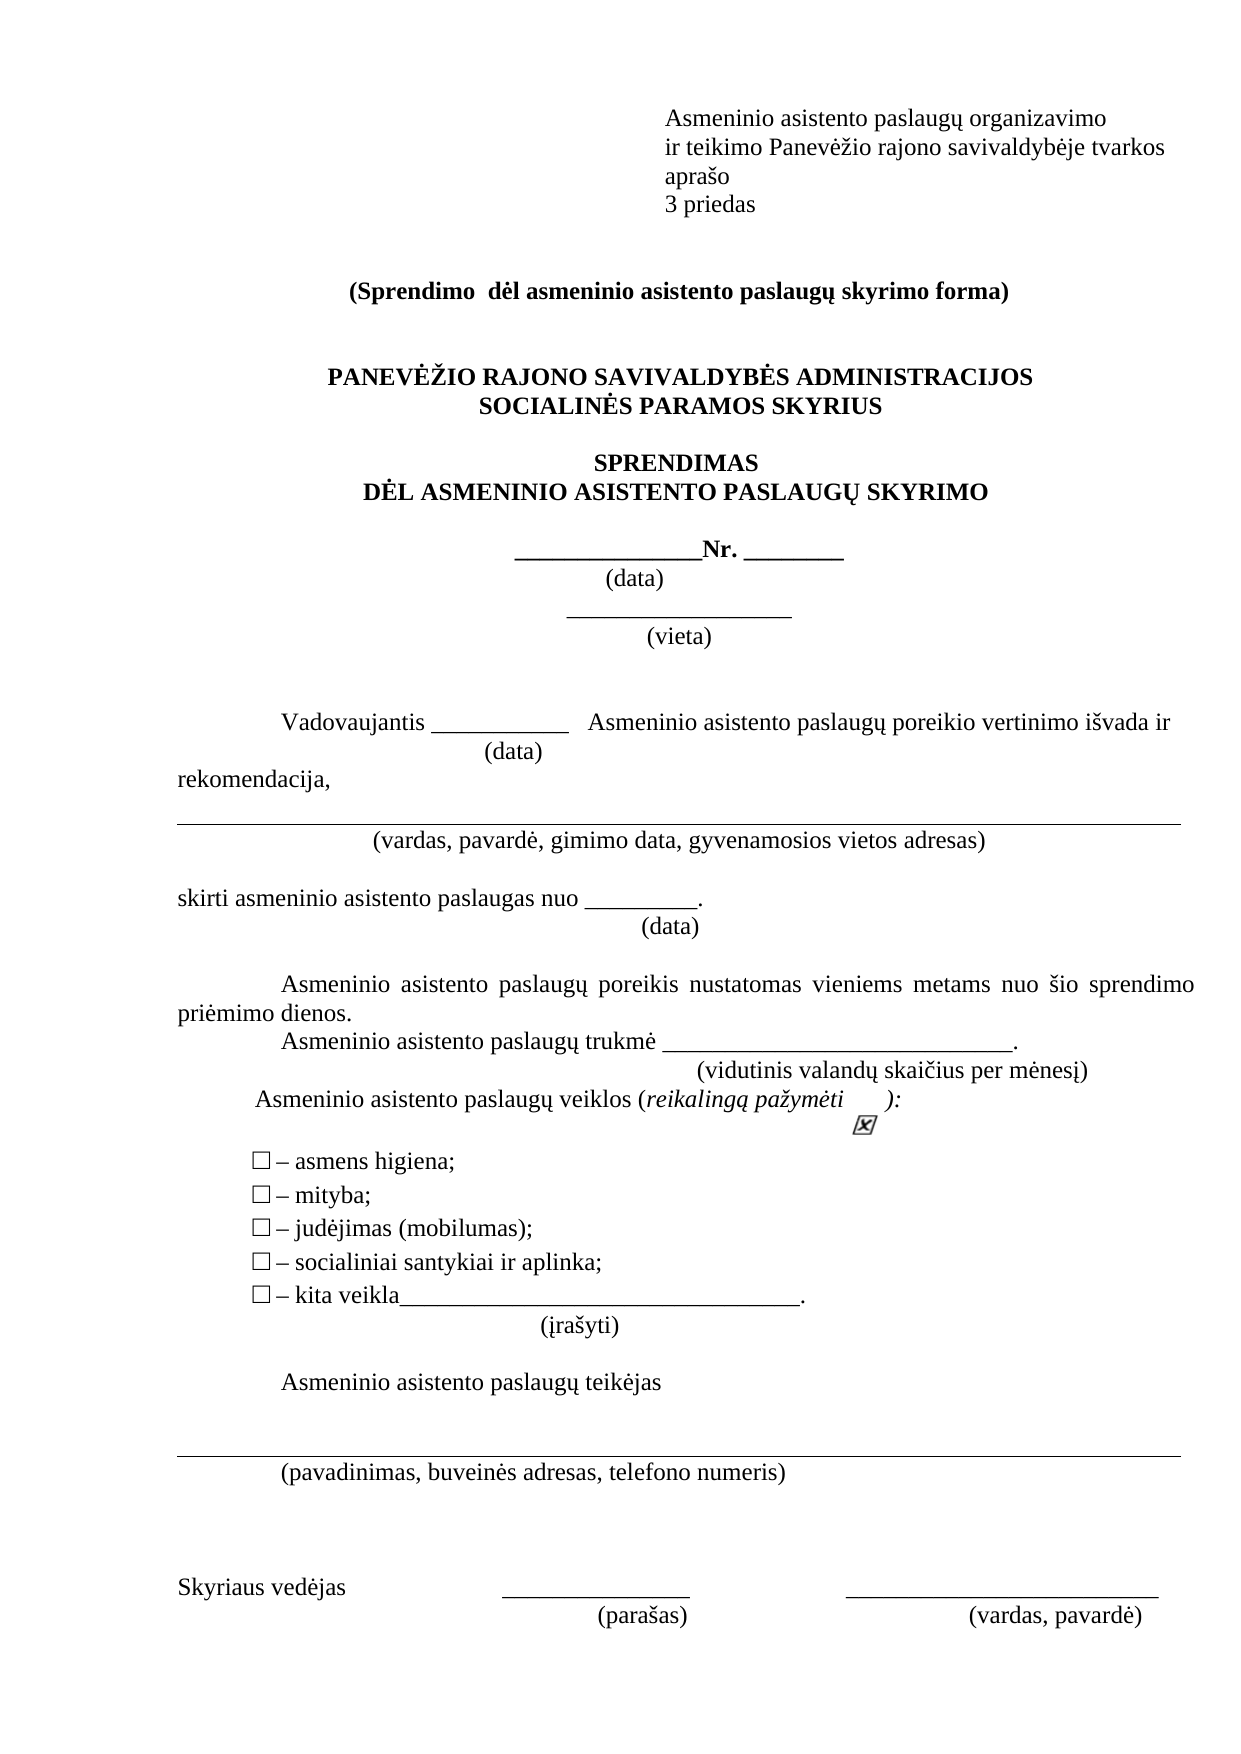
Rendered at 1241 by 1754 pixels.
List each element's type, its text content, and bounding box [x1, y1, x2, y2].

text Asmeninio asistento paslaugų organizavimo [177, 103, 1181, 132]
text (įrašyti) [177, 1310, 1181, 1339]
text skirti asmeninio asistento paslaugas nuo _________. [177, 883, 1181, 911]
text (data) [177, 911, 1181, 940]
text (vieta) [177, 621, 1181, 649]
text (vidutinis valandų skaičius per mėnesį) [177, 1055, 1181, 1084]
text Asmeninio asistento paslaugų trukmė ____________________________. [177, 1026, 1196, 1055]
text PANEVĖŽIO RAJONO SAVIVALDYBĖS ADMINISTRACIJOS [177, 362, 1184, 391]
text (data) [177, 736, 1181, 764]
text □ – mityba; [177, 1176, 1181, 1209]
text Asmeninio asistento paslaugų teikėjas [177, 1367, 1196, 1396]
text _______________Nr. ________ [177, 534, 1181, 563]
text (parašas) (vardas, pavardė) [447, 1601, 1184, 1629]
text □ – asmens higiena; [177, 1142, 1181, 1176]
text ir teikimo Panevėžio rajono savivaldybėje tvarkos [177, 132, 1181, 161]
text rekomendacija, [177, 764, 1196, 793]
text (pavadinimas, buveinės adresas, telefono numeris) [177, 1457, 1181, 1486]
text □ – judėjimas (mobilumas); [177, 1209, 1181, 1243]
text __________________ [177, 592, 1181, 621]
text aprašo [177, 161, 1181, 189]
text SPRENDIMAS [177, 448, 1181, 477]
text Asmeninio asistento paslaugų poreikis nustatomas vieniems metams nuo šio sprendimo priėmimo dienos. [177, 969, 1196, 1026]
text □ – socialiniai santykiai ir aplinka; [177, 1243, 1181, 1276]
text 3 priedas [177, 189, 1181, 218]
text SOCIALINĖS PARAMOS SKYRIUS [177, 391, 1184, 419]
text (Sprendimo dėl asmeninio asistento paslaugų skyrimo forma) [177, 276, 1181, 304]
text DĖL ASMENINIO ASISTENTO PASLAUGŲ SKYRIMO [177, 477, 1181, 506]
text Skyriaus vedėjas _______________ _________________________ [177, 1572, 1181, 1601]
text (vardas, pavardė, gimimo data, gyvenamosios vietos adresas) [177, 825, 1181, 854]
text Asmeninio asistento paslaugų veiklos (reikalingą pažymėti ): [177, 1084, 1181, 1142]
text □ – kita veikla________________________________. [177, 1276, 1181, 1310]
text (data) [177, 563, 1181, 592]
text Vadovaujantis ___________ Asmeninio asistento paslaugų poreikio vertinimo išvada ir [177, 707, 1196, 736]
